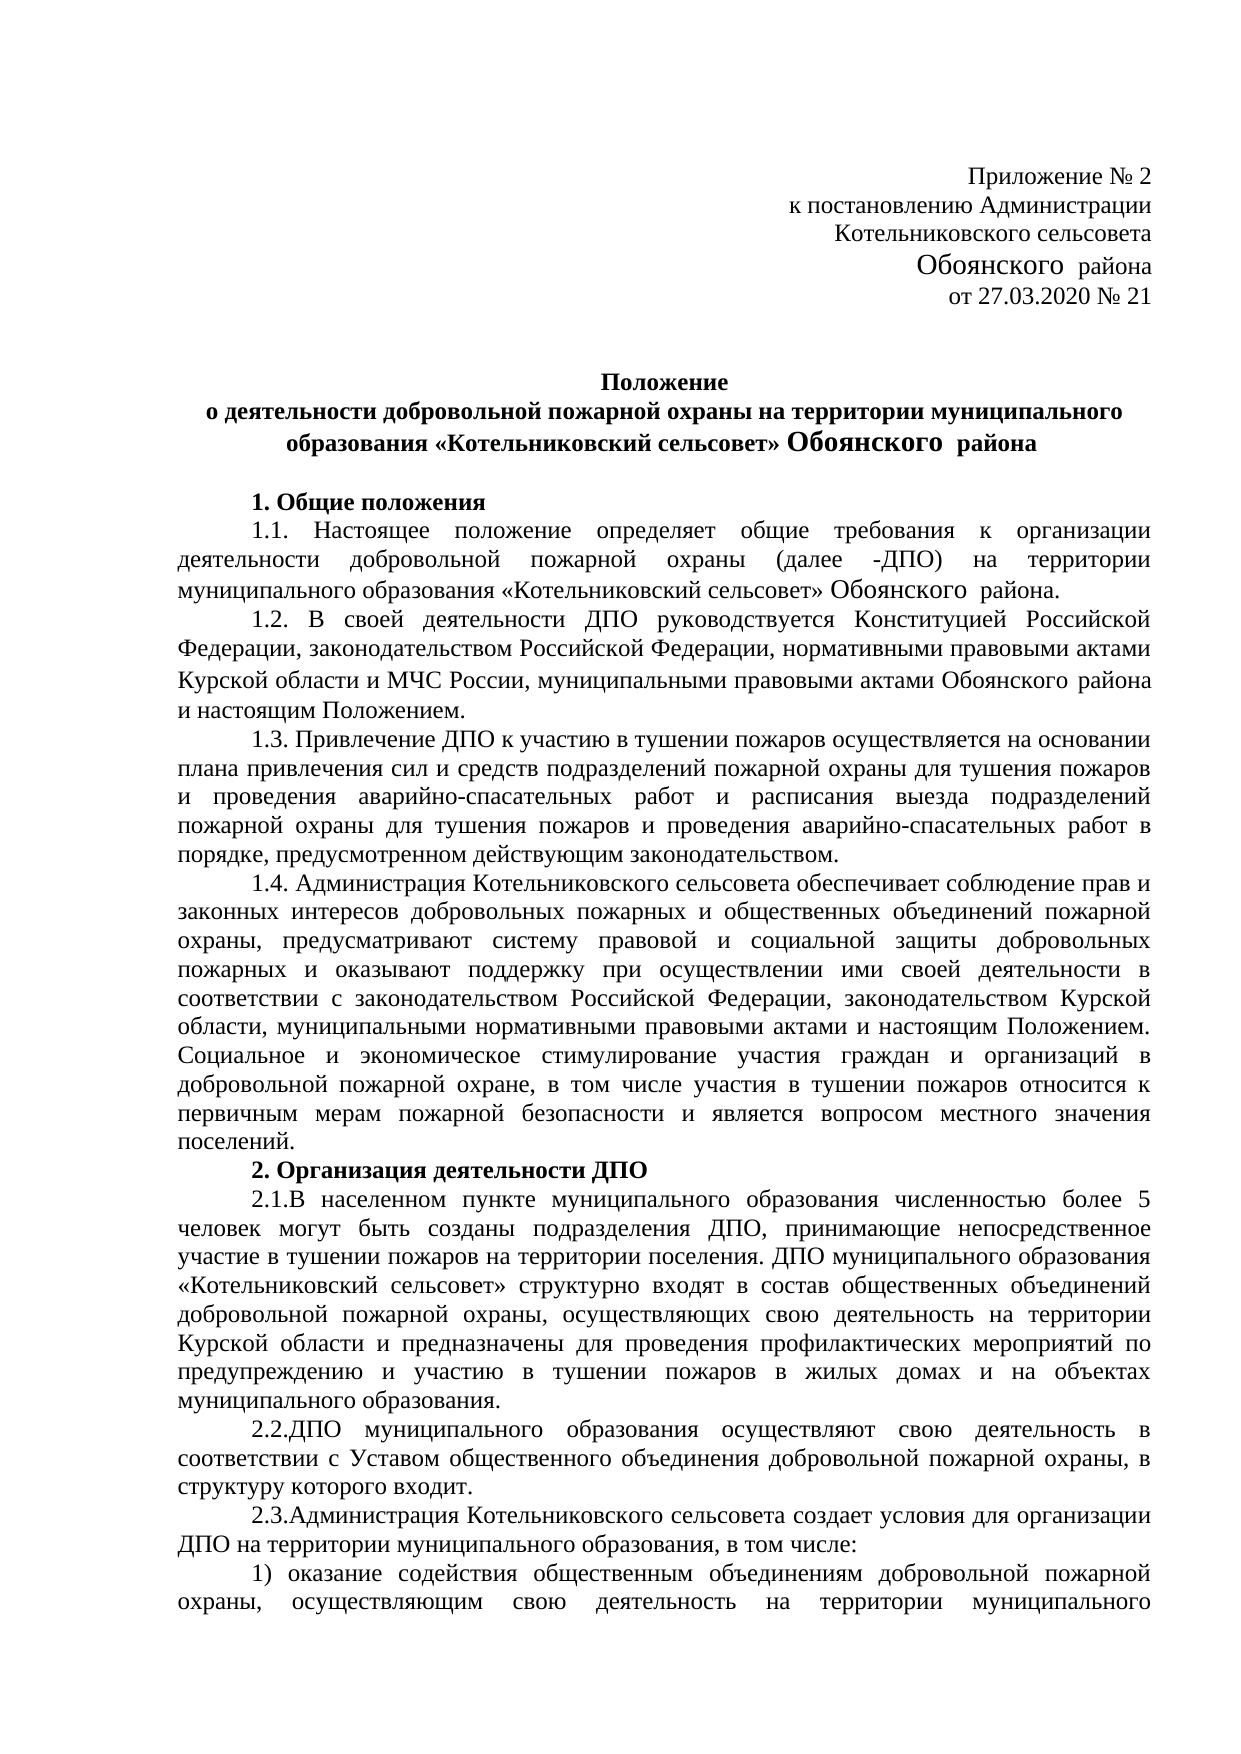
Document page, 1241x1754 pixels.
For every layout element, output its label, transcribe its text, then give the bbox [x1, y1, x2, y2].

text 1.3. Привлечение ДПО к участию в тушении пожаров осуществляется на основании плана привлечения сил и средств подразделений пожарной охраны для тушения пожаров и проведения аварийно-спасательных работ и расписания выезда подразделений пожарной охраны для тушения пожаров и проведения аварийно-спасательных работ в порядке, предусмотренном действующим законодательством. [177, 724, 1152, 868]
text 1) оказание содействия общественным объединениям добровольной пожарной охраны, осуществляющим свою деятельность на территории муниципального [177, 1558, 1152, 1615]
text Обоянского района [702, 247, 1152, 281]
text к постановлению Администрации [702, 190, 1152, 218]
text 2.3.Администрация Котельниковского сельсовета создает условия для организации ДПО на территории муниципального образования, в том числе: [177, 1500, 1152, 1558]
text 1.2. В своей деятельности ДПО руководствуется Конституцией Российской Федерации, законодательством Российской Федерации, нормативными правовыми актами Курской области и МЧС России, муниципальными правовыми актами Обоянского района и настоящим Положением. [177, 604, 1152, 724]
text Положение [177, 367, 1152, 396]
text Приложение № 2 [702, 161, 1152, 190]
text 2. Организация деятельности ДПО [177, 1155, 1152, 1184]
text 1. Общие положения [177, 487, 1152, 516]
text Котельниковского сельсовета [702, 218, 1152, 247]
text 2.2.ДПО муниципального образования осуществляют свою деятельность в соответствии с Уставом общественного объединения добровольной пожарной охраны, в структуру которого входит. [177, 1414, 1152, 1500]
text 1.4. Администрация Котельниковского сельсовета обеспечивает соблюдение прав и законных интересов добровольных пожарных и общественных объединений пожарной охраны, предусматривают систему правовой и социальной защиты добровольных пожарных и оказывают поддержку при осуществлении ими своей деятельности в соответствии с законодательством Российской Федерации, законодательством Курской области, муниципальными нормативными правовыми актами и настоящим Положением. Социальное и экономическое стимулирование участия граждан и организаций в добровольной пожарной охране, в том числе участия в тушении пожаров относится к первичным мерам пожарной безопасности и является вопросом местного значения поселений. [177, 868, 1152, 1155]
text 2.1.В населенном пункте муниципального образования численностью более 5 человек могут быть созданы подразделения ДПО, принимающие непосредственное участие в тушении пожаров на территории поселения. ДПО муниципального образования «Котельниковский сельсовет» структурно входят в состав общественных объединений добровольной пожарной охраны, осуществляющих свою деятельность на территории Курской области и предназначены для проведения профилактических мероприятий по предупреждению и участию в тушении пожаров в жилых домах и на объектах муниципального образования. [177, 1184, 1152, 1414]
text о деятельности добровольной пожарной охраны на территории муниципального образования «Котельниковский сельсовет» Обоянского района [177, 396, 1152, 458]
text 1.1. Настоящее положение определяет общие требования к организации деятельности добровольной пожарной охраны (далее -ДПО) на территории муниципального образования «Котельниковский сельсовет» Обоянского района. [177, 516, 1152, 604]
text от 27.03.2020 № 21 [702, 281, 1152, 309]
